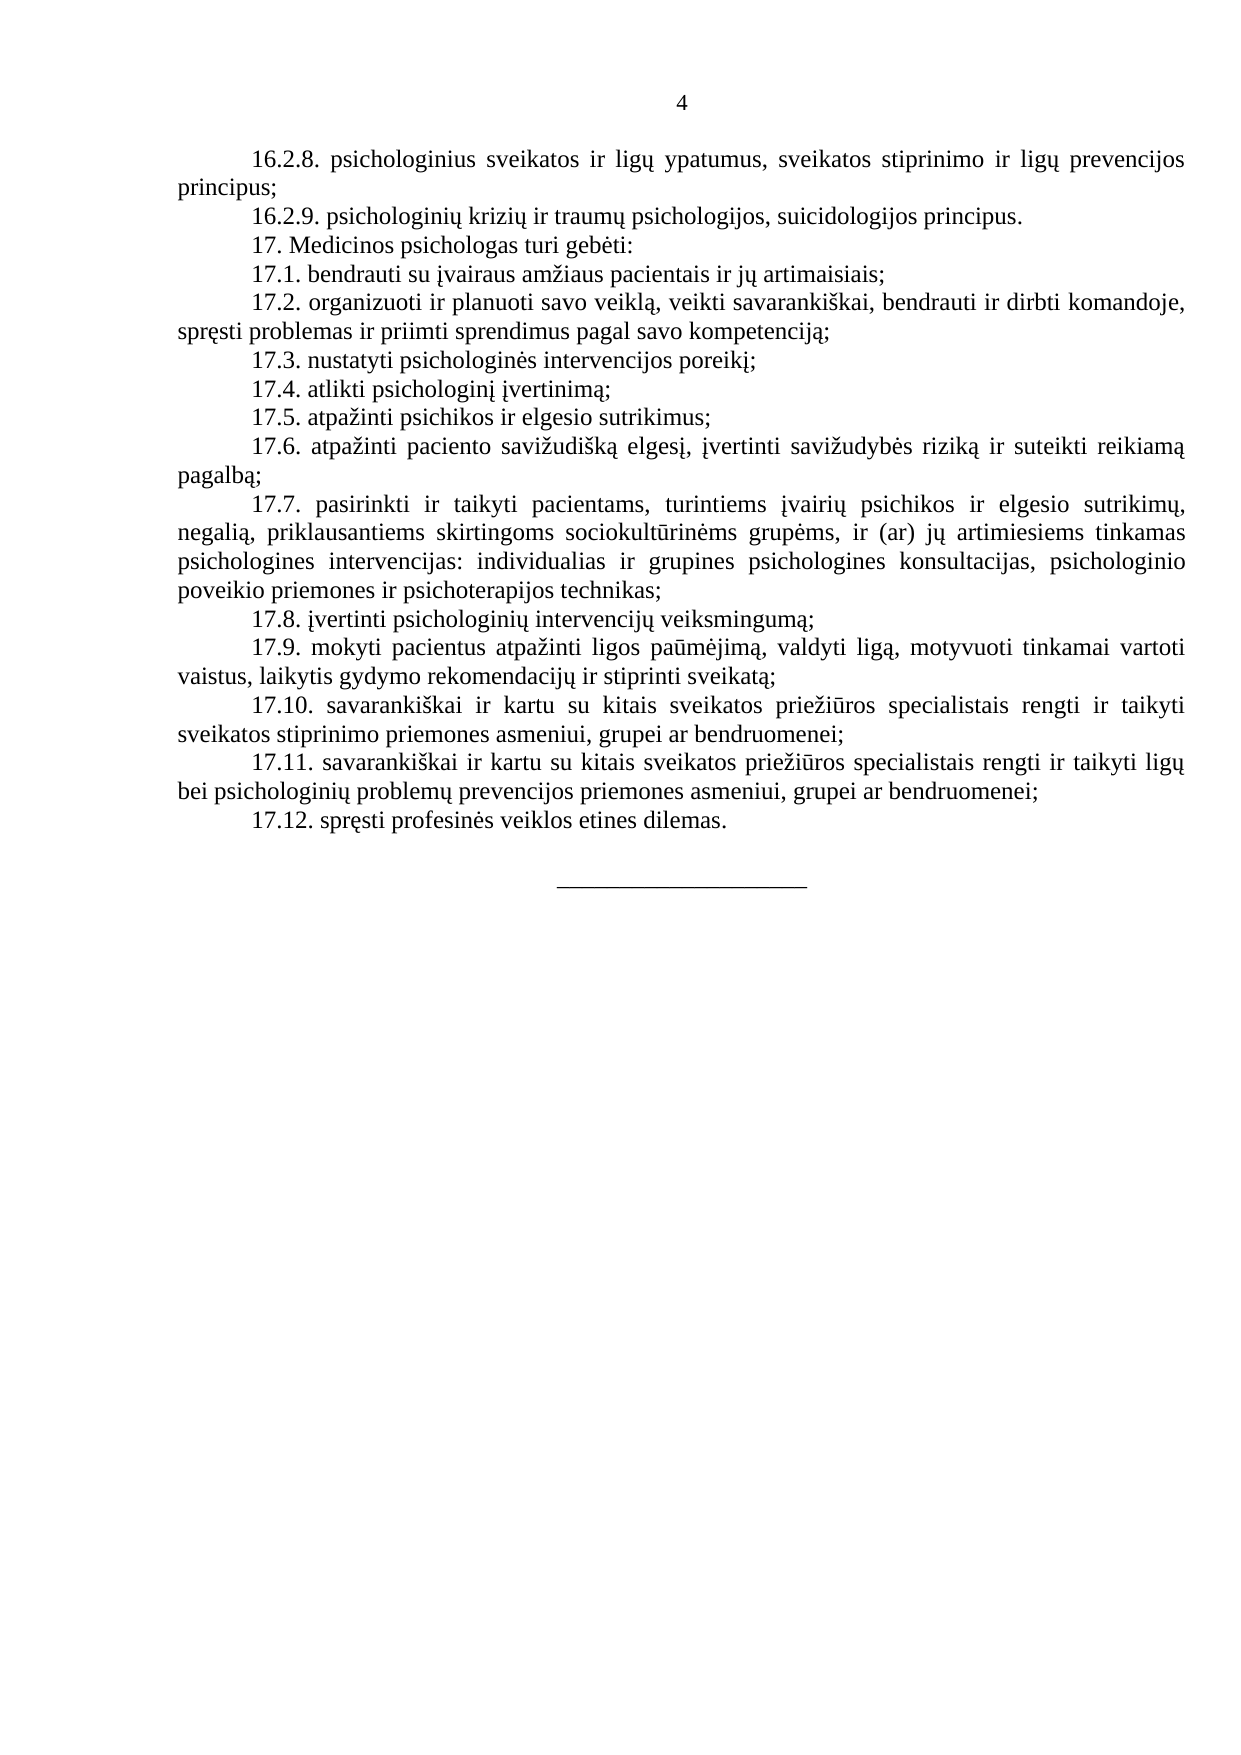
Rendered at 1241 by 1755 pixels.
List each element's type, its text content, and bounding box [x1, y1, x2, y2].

text 17.8. įvertinti psichologinių intervencijų veiksmingumą; [177, 604, 1186, 632]
text 17.9. mokyti pacientus atpažinti ligos paūmėjimą, valdyti ligą, motyvuoti tinkamai vartoti vaistus, laikytis gydymo rekomendacijų ir stiprinti sveikatą; [177, 632, 1186, 690]
text 17. Medicinos psichologas turi gebėti: [177, 230, 1186, 259]
text 16.2.9. psichologinių krizių ir traumų psichologijos, suicidologijos principus. [177, 201, 1186, 230]
text 17.4. atlikti psichologinį įvertinimą; [177, 374, 1186, 402]
text 17.12. spręsti profesinės veiklos etines dilemas. [177, 805, 1186, 834]
text 17.7. pasirinkti ir taikyti pacientams, turintiems įvairių psichikos ir elgesio sutrikimų, negalią, priklausantiems skirtingoms sociokultūrinėms grupėms, ir (ar) jų artimiesiems tinkamas psichologines intervencijas: individualias ir grupines psichologines konsultacijas, psichologinio poveikio priemones ir psichoterapijos technikas; [177, 489, 1186, 604]
text 16.2.8. psichologinius sveikatos ir ligų ypatumus, sveikatos stiprinimo ir ligų prevencijos principus; [177, 144, 1186, 201]
text 17.1. bendrauti su įvairaus amžiaus pacientais ir jų artimaisiais; [177, 259, 1186, 287]
text 17.6. atpažinti paciento savižudišką elgesį, įvertinti savižudybės riziką ir suteikti reikiamą pagalbą; [177, 431, 1186, 489]
text 17.11. savarankiškai ir kartu su kitais sveikatos priežiūros specialistais rengti ir taikyti ligų bei psichologinių problemų prevencijos priemones asmeniui, grupei ar bendruomenei; [177, 747, 1186, 805]
text 17.10. savarankiškai ir kartu su kitais sveikatos priežiūros specialistais rengti ir taikyti sveikatos stiprinimo priemones asmeniui, grupei ar bendruomenei; [177, 690, 1186, 747]
text 17.2. organizuoti ir planuoti savo veiklą, veikti savarankiškai, bendrauti ir dirbti komandoje, spręsti problemas ir priimti sprendimus pagal savo kompetenciją; [177, 287, 1186, 345]
text ____________________ [177, 862, 1186, 891]
text 17.5. atpažinti psichikos ir elgesio sutrikimus; [177, 402, 1186, 431]
text 17.3. nustatyti psichologinės intervencijos poreikį; [177, 345, 1186, 374]
